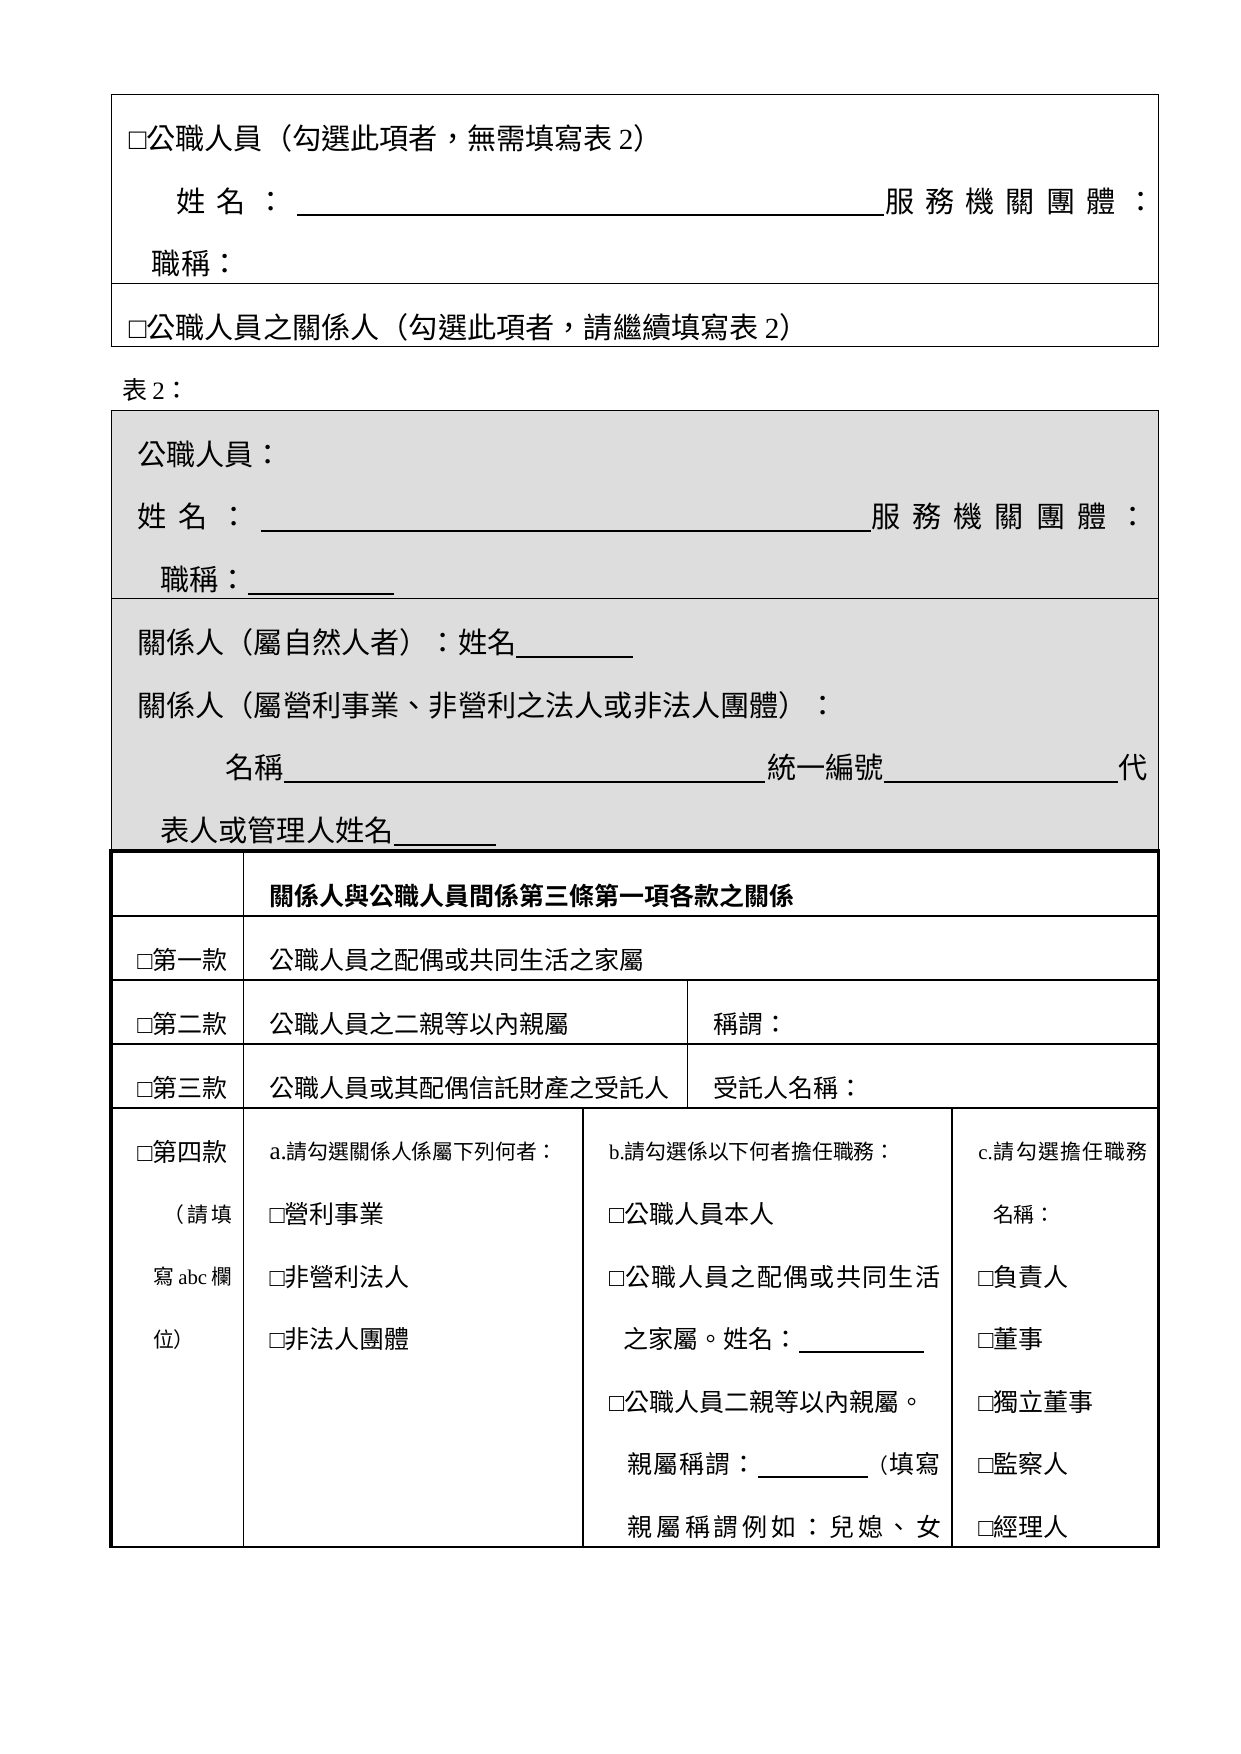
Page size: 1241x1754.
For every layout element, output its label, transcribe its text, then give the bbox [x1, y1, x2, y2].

table_cell □公職人員之關係人（勾選此項者，請繼續填寫表2） [112, 284, 1158, 346]
table_cell 關係人（屬自然人者）：姓名 關係人（屬營利事業、非營利之法人或非法人團體）： 名稱 統一編號 代表人或管理人姓名 [112, 599, 1158, 849]
table_cell 公職人員或其配偶信託財產之受託人 [244, 1045, 687, 1107]
table_cell 關係人與公職人員間係第三條第一項各款之關係 [244, 853, 1157, 915]
text 表2： [103, 347, 1092, 410]
table_cell [113, 853, 243, 915]
table_cell 公職人員之二親等以內親屬 [244, 981, 687, 1043]
table_cell 公職人員之配偶或共同生活之家屬 [244, 917, 1157, 979]
table_cell 受託人名稱： [688, 1045, 1157, 1107]
table_cell □第三款 [113, 1045, 243, 1107]
table_cell □第一款 [113, 917, 243, 979]
table_cell b.請勾選係以下何者擔任職務： □公職人員本人 □公職人員之配偶或共同生活之家屬。姓名： □公職人員二親等以內親屬。 親屬稱謂： （填寫親屬稱謂例如：兒媳、女 [584, 1109, 951, 1546]
table_cell 稱謂： [688, 981, 1157, 1043]
table_cell □公職人員（勾選此項者，無需填寫表2） 姓名： 服務機關團體： 職稱： [112, 95, 1158, 283]
table_cell c.請勾選擔任職務名稱： □負責人 □董事 □獨立董事 □監察人 □經理人 [953, 1109, 1157, 1546]
table_cell a.請勾選關係人係屬下列何者： □營利事業 □非營利法人 □非法人團體 [244, 1109, 582, 1546]
table_header 公職人員： 姓名： 服務機關團體： 職稱： [112, 411, 1158, 598]
table_cell □第四款 （請填寫abc欄位） [113, 1109, 243, 1546]
table_cell □第二款 [113, 981, 243, 1043]
